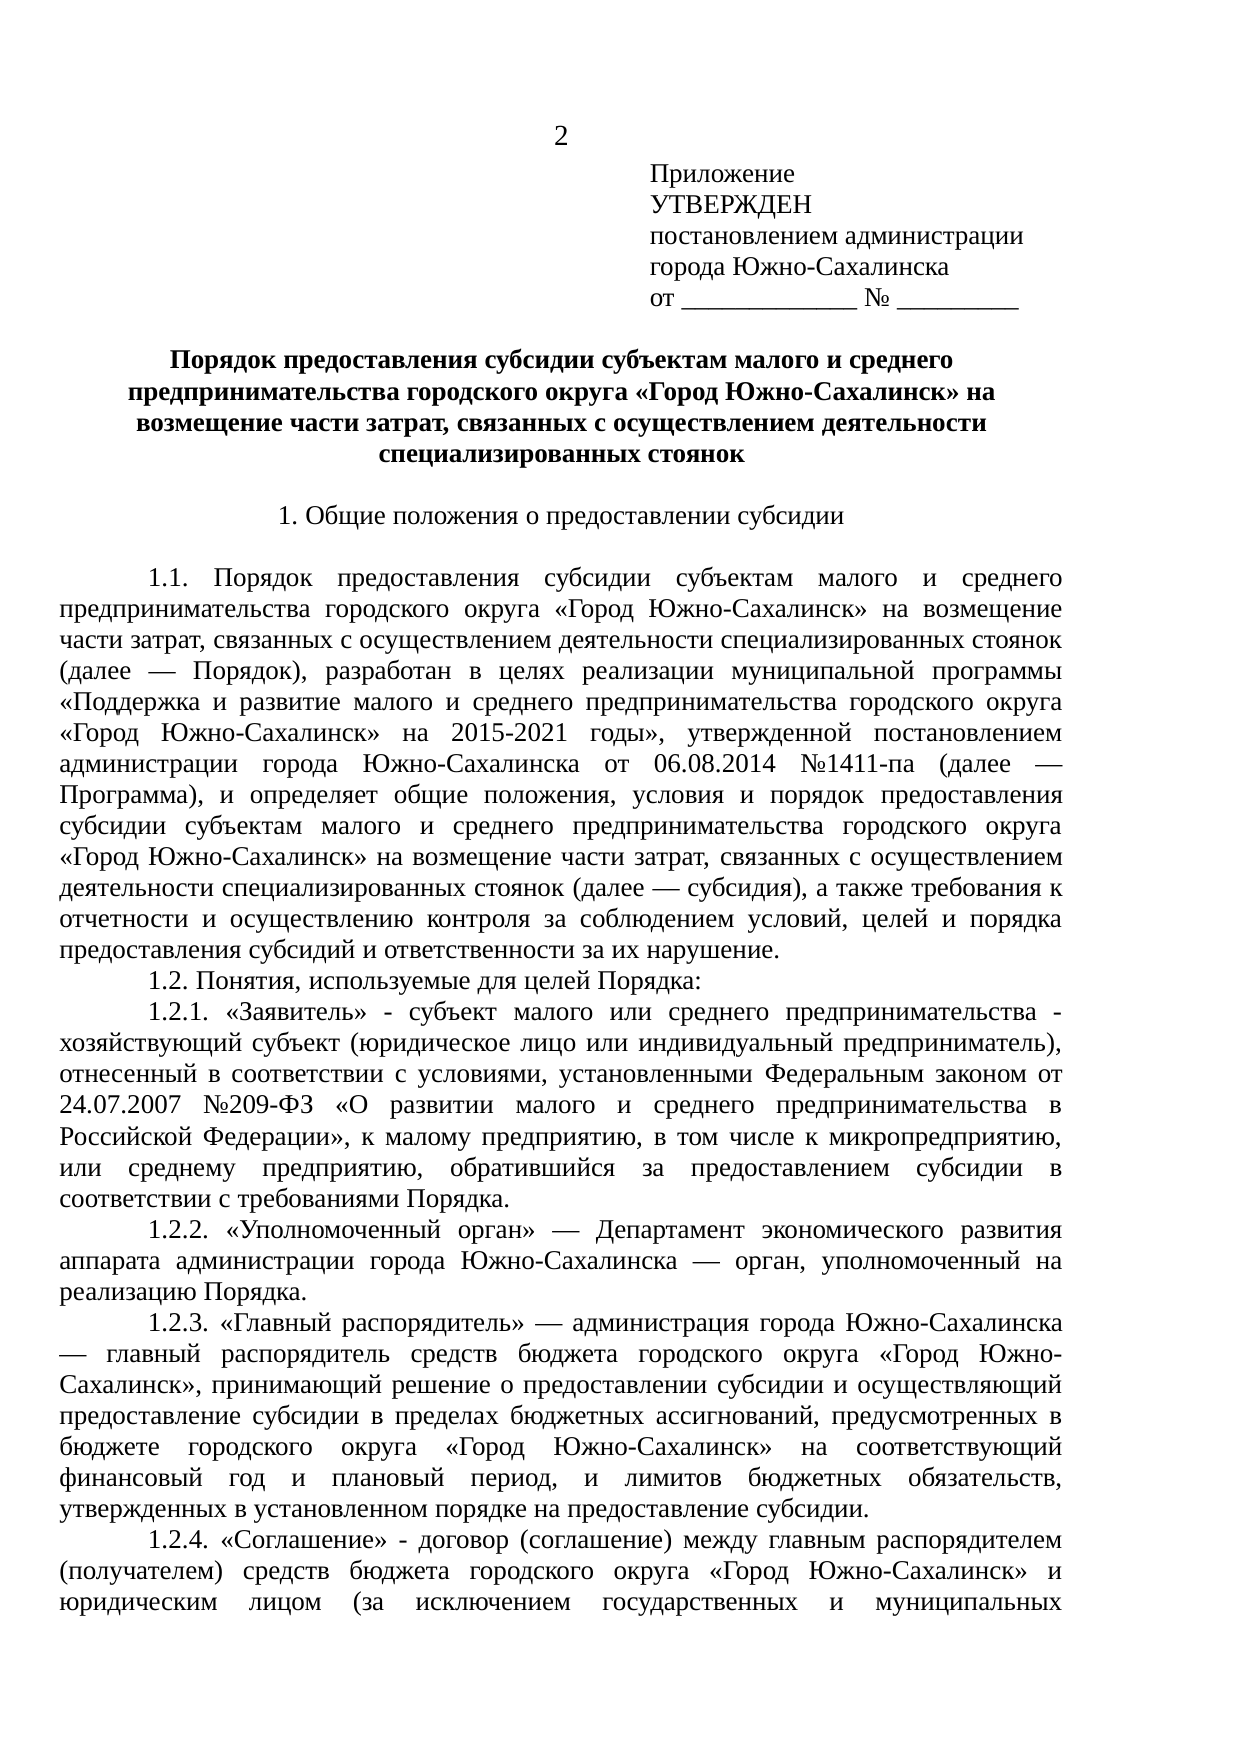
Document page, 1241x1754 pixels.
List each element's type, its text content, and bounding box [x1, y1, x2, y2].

text 1.2.1. «Заявитель» - субъект малого или среднего предпринимательства - хозяйствующий субъект (юридическое лицо или индивидуальный предприниматель), отнесенный в соответствии с условиями, установленными Федеральным законом от 24.07.2007 №209-ФЗ «О развитии малого и среднего предпринимательства в Российской Федерации», к малому предприятию, в том числе к микропредприятию, или среднему предприятию, обратившийся за предоставлением субсидии в соответствии с требованиями Порядка. [59, 996, 1063, 1213]
list Приложение [649, 158, 1063, 189]
text 1.1. Порядок предоставления субсидии субъектам малого и среднего предпринимательства городского округа «Город Южно-Сахалинск» на возмещение части затрат, связанных с осуществлением деятельности специализированных стоянок (далее — Порядок), разработан в целях реализации муниципальной программы «Поддержка и развитие малого и среднего предпринимательства городского округа «Город Южно-Сахалинск» на 2015-2021 годы», утвержденной постановлением администрации города Южно-Сахалинска от 06.08.2014 №1411-па (далее — Программа), и определяет общие положения, условия и порядок предоставления субсидии субъектам малого и среднего предпринимательства городского округа «Город Южно-Сахалинск» на возмещение части затрат, связанных с осуществлением деятельности специализированных стоянок (далее — субсидия), а также требования к отчетности и осуществлению контроля за соблюдением условий, целей и порядка предоставления субсидий и ответственности за их нарушение. [59, 561, 1063, 965]
text 1.2.2. «Уполномоченный орган» — Департамент экономического развития аппарата администрации города Южно-Сахалинска — орган, уполномоченный на реализацию Порядка. [59, 1213, 1063, 1306]
list от _____________ № _________ [649, 282, 1063, 313]
text 1.2. Понятия, используемые для целей Порядка: [59, 965, 1063, 996]
list постановлением администрации [649, 220, 1063, 251]
text 1. Общие положения о предоставлении субсидии [59, 499, 1063, 530]
text Порядок предоставления субсидии субъектам малого и среднего предпринимательства городского округа «Город Южно-Сахалинск» на возмещение части затрат, связанных с осуществлением деятельности специализированных стоянок [60, 344, 1063, 468]
text 1.2.3. «Главный распорядитель» — администрация города Южно-Сахалинска — главный распорядитель средств бюджета городского округа «Город Южно-Сахалинск», принимающий решение о предоставлении субсидии и осуществляющий предоставление субсидии в пределах бюджетных ассигнований, предусмотренных в бюджете городского округа «Город Южно-Сахалинск» на соответствующий финансовый год и плановый период, и лимитов бюджетных обязательств, утвержденных в установленном порядке на предоставление субсидии. [59, 1306, 1063, 1523]
text 1.2.4. «Соглашение» - договор (соглашение) между главным распорядителем (получателем) средств бюджета городского округа «Город Южно-Сахалинск» и юридическим лицом (за исключением государственных и муниципальных [59, 1523, 1063, 1617]
list города Южно-Сахалинска [649, 251, 1063, 282]
list УТВЕРЖДЕН [649, 189, 1063, 220]
